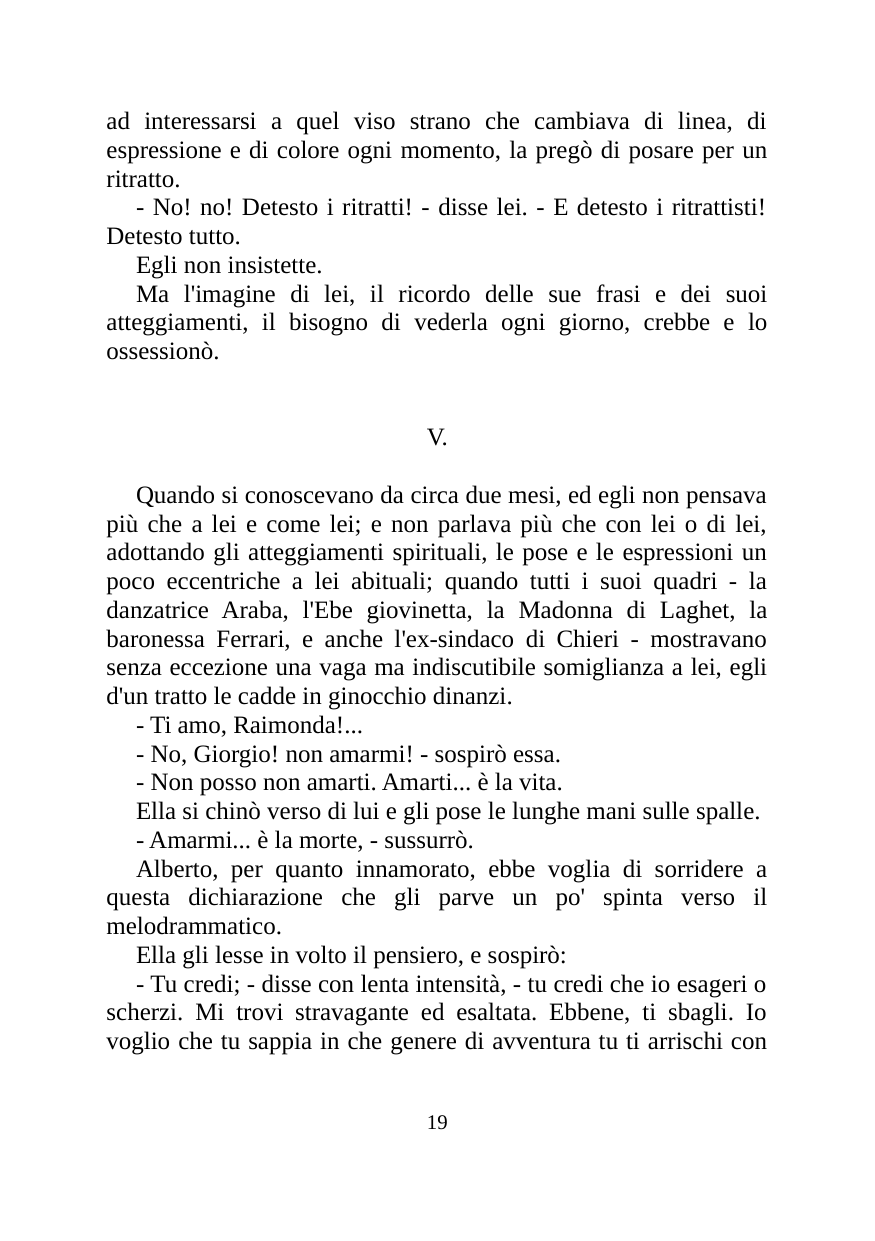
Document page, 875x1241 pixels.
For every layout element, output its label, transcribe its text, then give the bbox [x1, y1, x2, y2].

text - Tu credi; - disse con lenta intensità, - tu credi che io esageri o scherzi. Mi trovi stravagante ed esaltata. Ebbene, ti sbagli. Io voglio che tu sappia in che genere di avventura tu ti arrischi con [106, 969, 768, 1055]
text Alberto, per quanto innamorato, ebbe voglia di sorridere a questa dichiarazione che gli parve un po' spinta verso il melodrammatico. [106, 854, 768, 940]
text Ella gli lesse in volto il pensiero, e sospirò: [106, 940, 768, 969]
text Ma l'imagine di lei, il ricordo delle sue frasi e dei suoi atteggiamenti, il bisogno di vederla ogni giorno, crebbe e lo ossessionò. [106, 279, 768, 365]
text V. [106, 422, 768, 451]
text Ella si chinò verso di lui e gli pose le lunghe mani sulle spalle. [106, 796, 768, 825]
text - Non posso non amarti. Amarti... è la vita. [106, 767, 768, 796]
text Quando si conoscevano da circa due mesi, ed egli non pensava più che a lei e come lei; e non parlava più che con lei o di lei, adottando gli atteggiamenti spirituali, le pose e le espressioni un poco eccentriche a lei abituali; quando tutti i suoi quadri - la danzatrice Araba, l'Ebe giovinetta, la Madonna di Laghet, la baronessa Ferrari, e anche l'ex-sindaco di Chieri - mostravano senza eccezione una vaga ma indiscutibile somiglianza a lei, egli d'un tratto le cadde in ginocchio dinanzi. [106, 480, 768, 710]
text - Ti amo, Raimonda!... [106, 710, 768, 739]
text ad interessarsi a quel viso strano che cambiava di linea, di espressione e di colore ogni momento, la pregò di posare per un ritratto. [106, 106, 768, 192]
text - No! no! Detesto i ritratti! - disse lei. - E detesto i ritrattisti! Detesto tutto. [106, 192, 768, 250]
text Egli non insistette. [106, 250, 768, 279]
text - Amarmi... è la morte, - sussurrò. [106, 825, 768, 854]
text - No, Giorgio! non amarmi! - sospirò essa. [106, 739, 768, 767]
